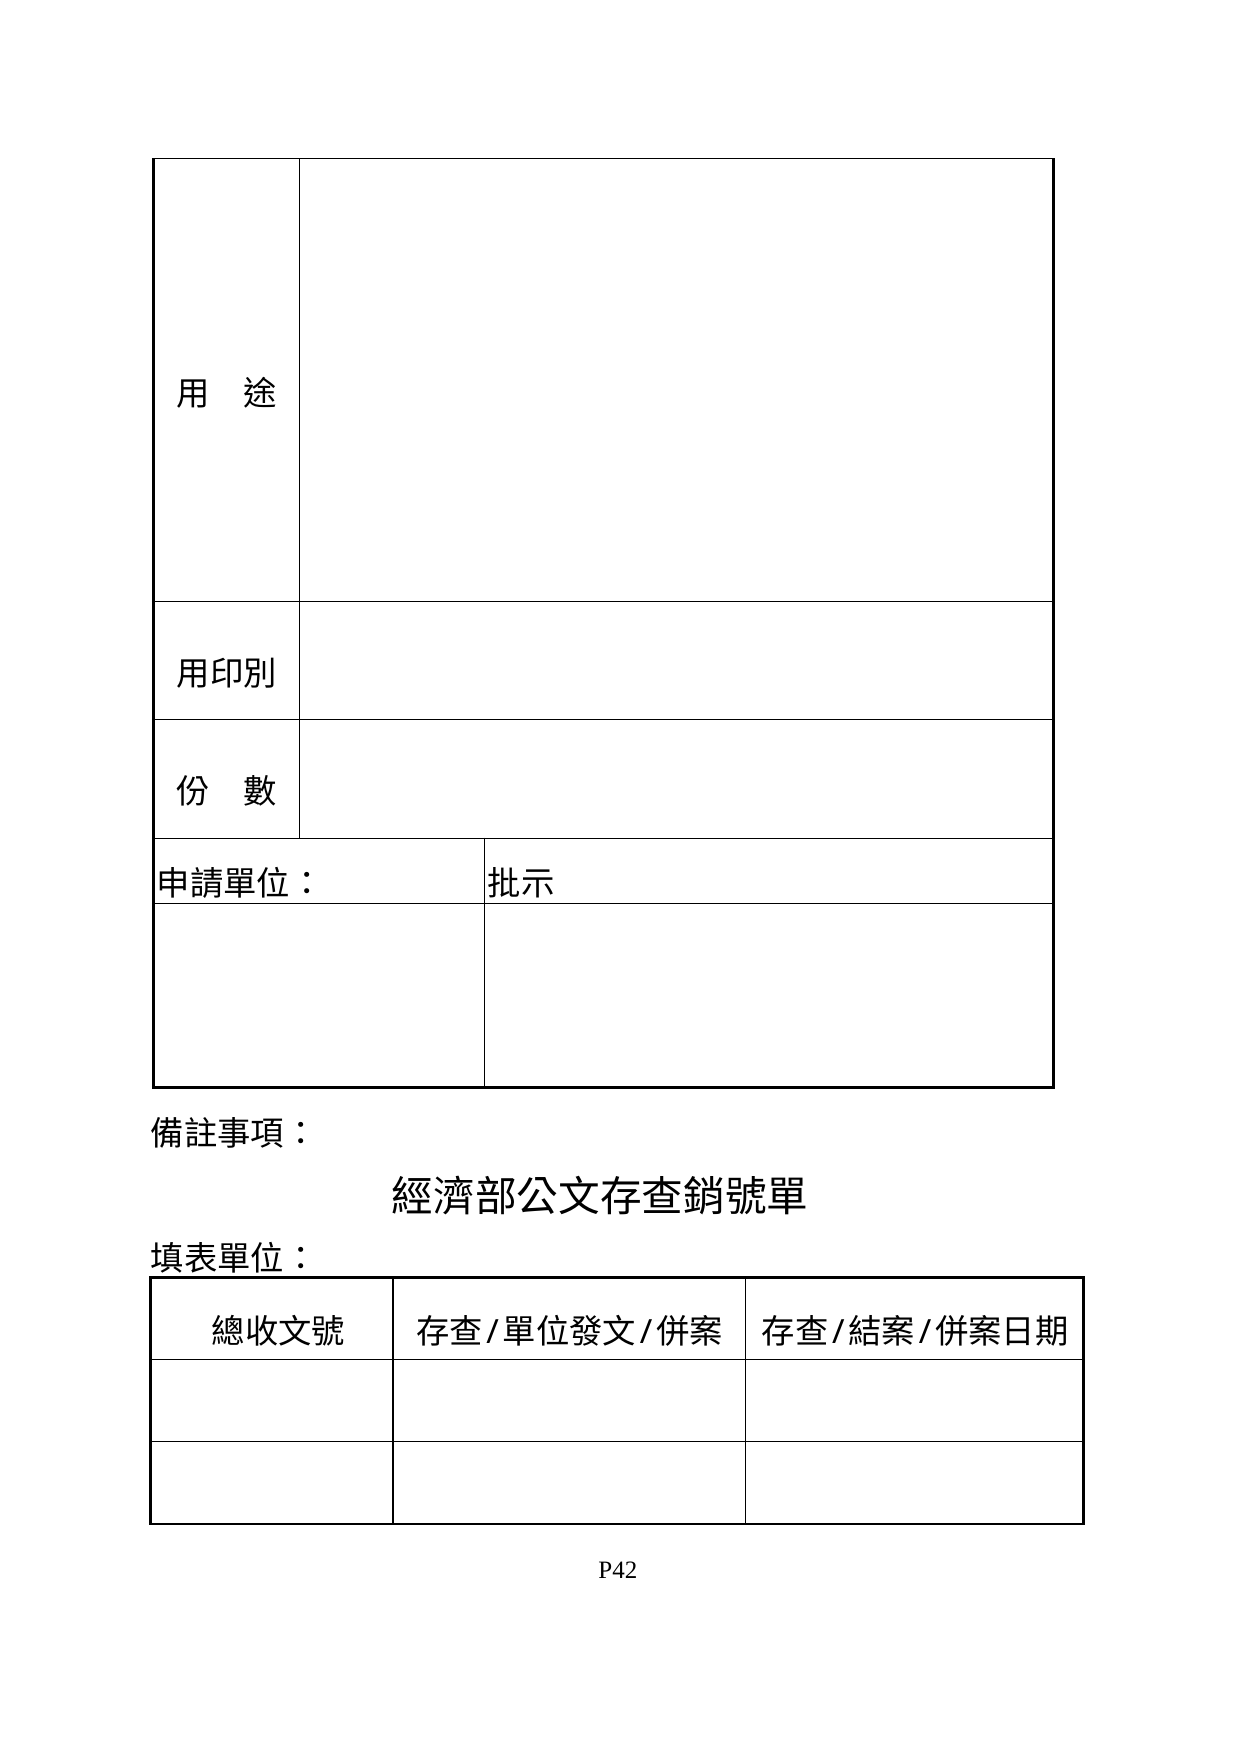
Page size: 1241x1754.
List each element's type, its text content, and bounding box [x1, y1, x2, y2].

table_cell 用 途 [155, 159, 299, 601]
table_cell 經濟部蓋用印信申請表 申請日期： 年 月 日 備註事項： [148, 158, 1107, 1151]
table_cell [132, 158, 148, 1151]
table_cell [152, 1360, 392, 1441]
table_cell [394, 1442, 745, 1523]
table_cell [132, 1151, 148, 1596]
table_cell [152, 1442, 392, 1523]
table_cell 用印別 [155, 602, 299, 719]
table_cell [155, 904, 484, 1086]
table_cell [300, 720, 1052, 837]
table_header 總收文號 [152, 1279, 392, 1358]
table_cell 份 數 [155, 720, 299, 837]
table_cell 經濟部公文存查銷號單 填表單位： 填表人： 主管簽章： 電話： [148, 1151, 1107, 1596]
table_cell [746, 1360, 1082, 1441]
table_header 存查/單位發文/併案 [394, 1279, 745, 1358]
table_cell 申請單位： [155, 839, 484, 902]
table_cell [746, 1442, 1082, 1523]
table_cell [485, 904, 1052, 1086]
table_cell [300, 602, 1052, 719]
table_header 存查/結案/併案日期 [746, 1279, 1082, 1358]
table_cell [300, 159, 1052, 601]
table_cell 批示 [485, 839, 1052, 902]
table_cell [394, 1360, 745, 1441]
